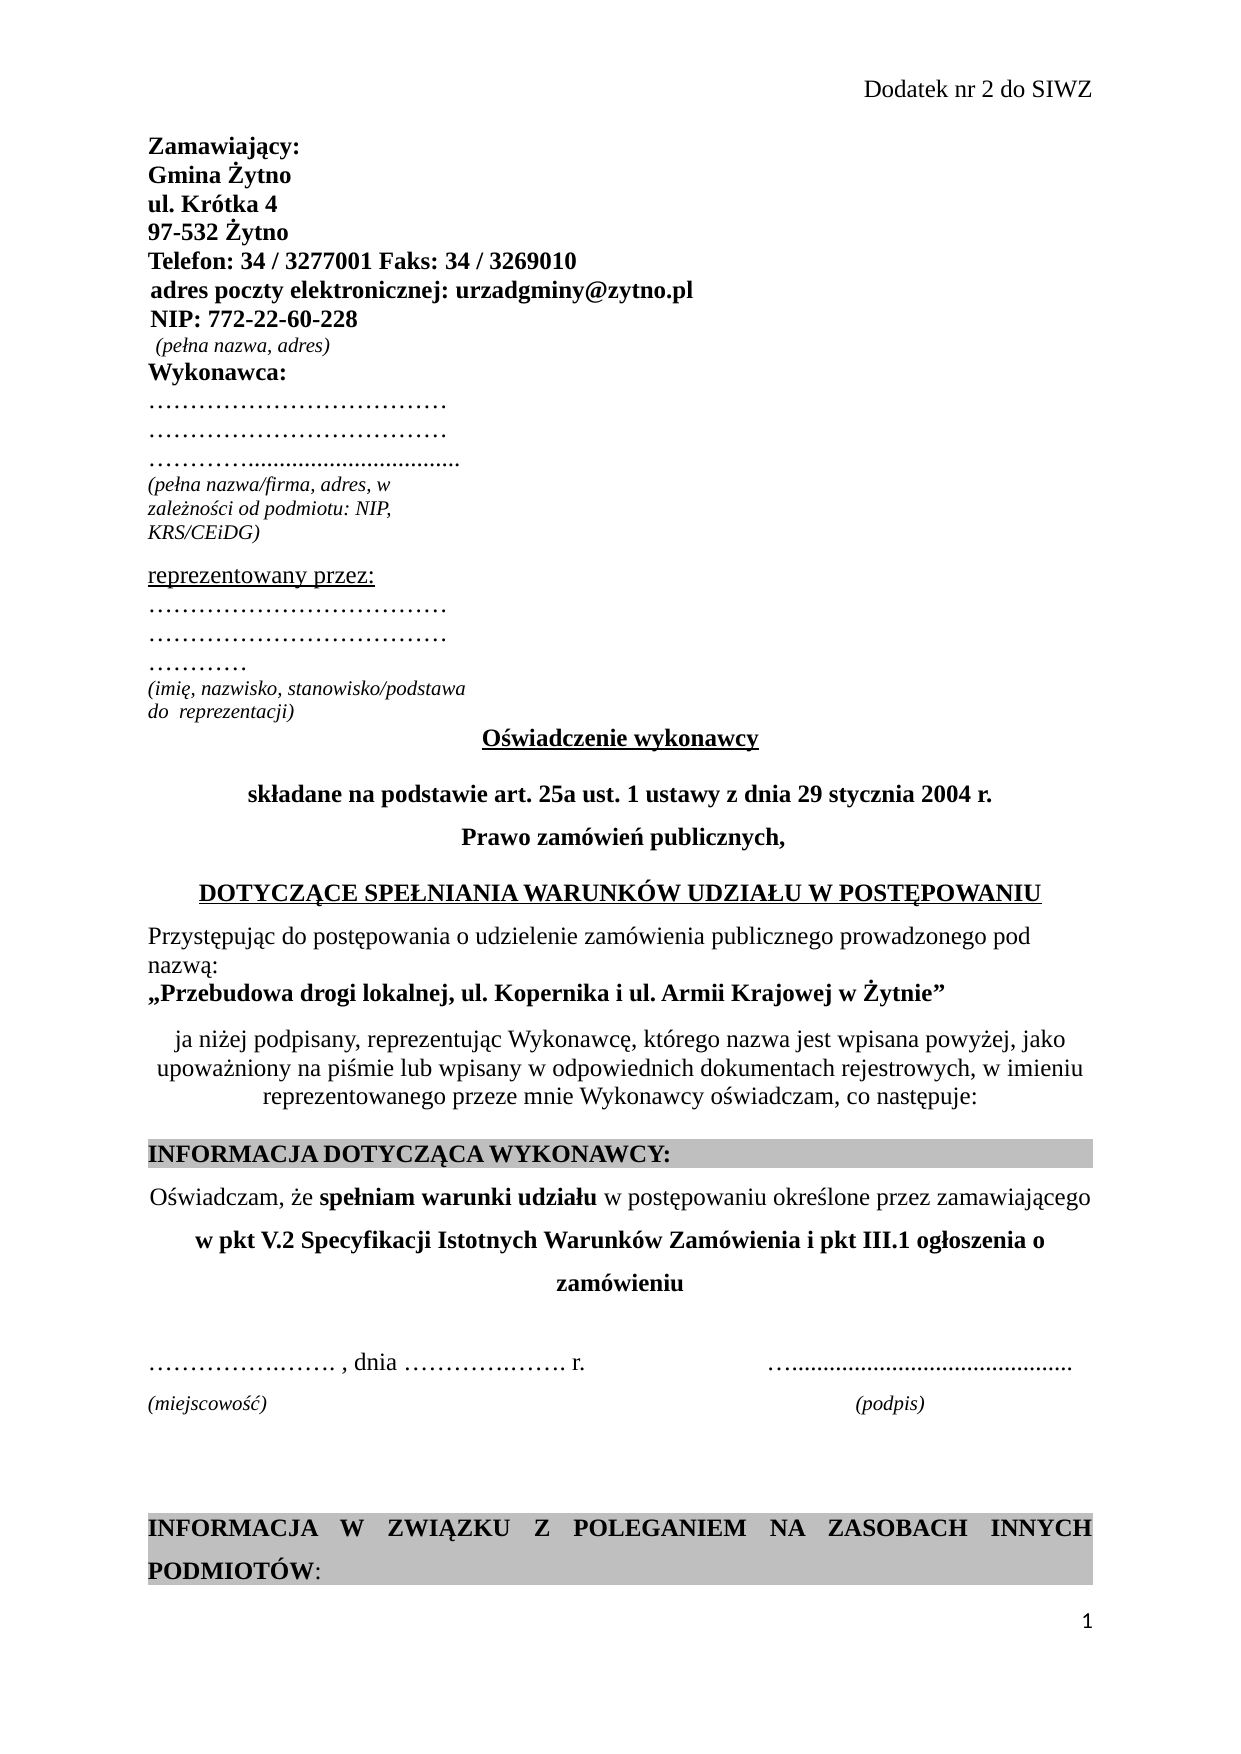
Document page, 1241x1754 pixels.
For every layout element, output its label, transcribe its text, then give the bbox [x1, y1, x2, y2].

text DOTYCZĄCE SPEŁNIANIA WARUNKÓW UDZIAŁU W POSTĘPOWANIU [148, 878, 1093, 907]
text upoważniony na piśmie lub wpisany w odpowiednich dokumentach rejestrowych, w imieniu reprezentowanego przeze mnie Wykonawcy oświadczam, co następuje: [148, 1053, 1093, 1110]
text Przystępując do postępowania o udzielenie zamówienia publicznego prowadzonego pod nazwą: „Przebudowa drogi lokalnej, ul. Kopernika i ul. Armii Krajowej w Żytnie” [148, 921, 1093, 1007]
text 97-532 Żytno [148, 217, 1093, 246]
text ………………………………………………………………………….................................. [148, 385, 472, 472]
text adres poczty elektronicznej: urzadgminy@zytno.pl [150, 275, 1093, 304]
text NIP: 772-22-60-228 [150, 304, 1093, 332]
text Wykonawca: [148, 357, 1093, 385]
text ………………………………………………………………………… [148, 589, 472, 675]
text składane na podstawie art. 25a ust. 1 ustawy z dnia 29 stycznia 2004 r. [148, 779, 1093, 808]
text reprezentowany przez: [148, 560, 1093, 589]
text (miejscowość) (podpis) [148, 1391, 1093, 1415]
text Prawo zamówień publicznych, [148, 822, 1093, 851]
text ul. Krótka 4 [148, 189, 1093, 217]
text …………….……. , dnia ………….……. r. …............................................. [148, 1347, 1093, 1376]
text Oświadczam, że spełniam warunki udziału w postępowaniu określone przez zamawiającego w pkt V.2 Specyfikacji Istotnych Warunków Zamówienia i pkt III.1 ogłoszenia o zamówieniu [148, 1182, 1093, 1297]
text Gmina Żytno [148, 160, 1093, 189]
text (imię, nazwisko, stanowisko/podstawa do reprezentacji) [148, 675, 472, 723]
text Dodatek nr 2 do SIWZ [148, 74, 1093, 102]
text Oświadczenie wykonawcy [148, 723, 1093, 752]
text (pełna nazwa, adres) [150, 332, 1093, 357]
text Zamawiający: [148, 131, 1093, 160]
text ja niżej podpisany, reprezentując Wykonawcę, którego nazwa jest wpisana powyżej, jako [148, 1024, 1093, 1053]
text (pełna nazwa/firma, adres, w zależności od podmiotu: NIP, KRS/CEiDG) [148, 472, 472, 544]
text INFORMACJA DOTYCZĄCA WYKONAWCY: [148, 1139, 1093, 1168]
text INFORMACJA W ZWIĄZKU Z POLEGANIEM NA ZASOBACH INNYCH PODMIOTÓW: [148, 1513, 1093, 1585]
text Telefon: 34 / 3277001 Faks: 34 / 3269010 [148, 246, 1093, 275]
